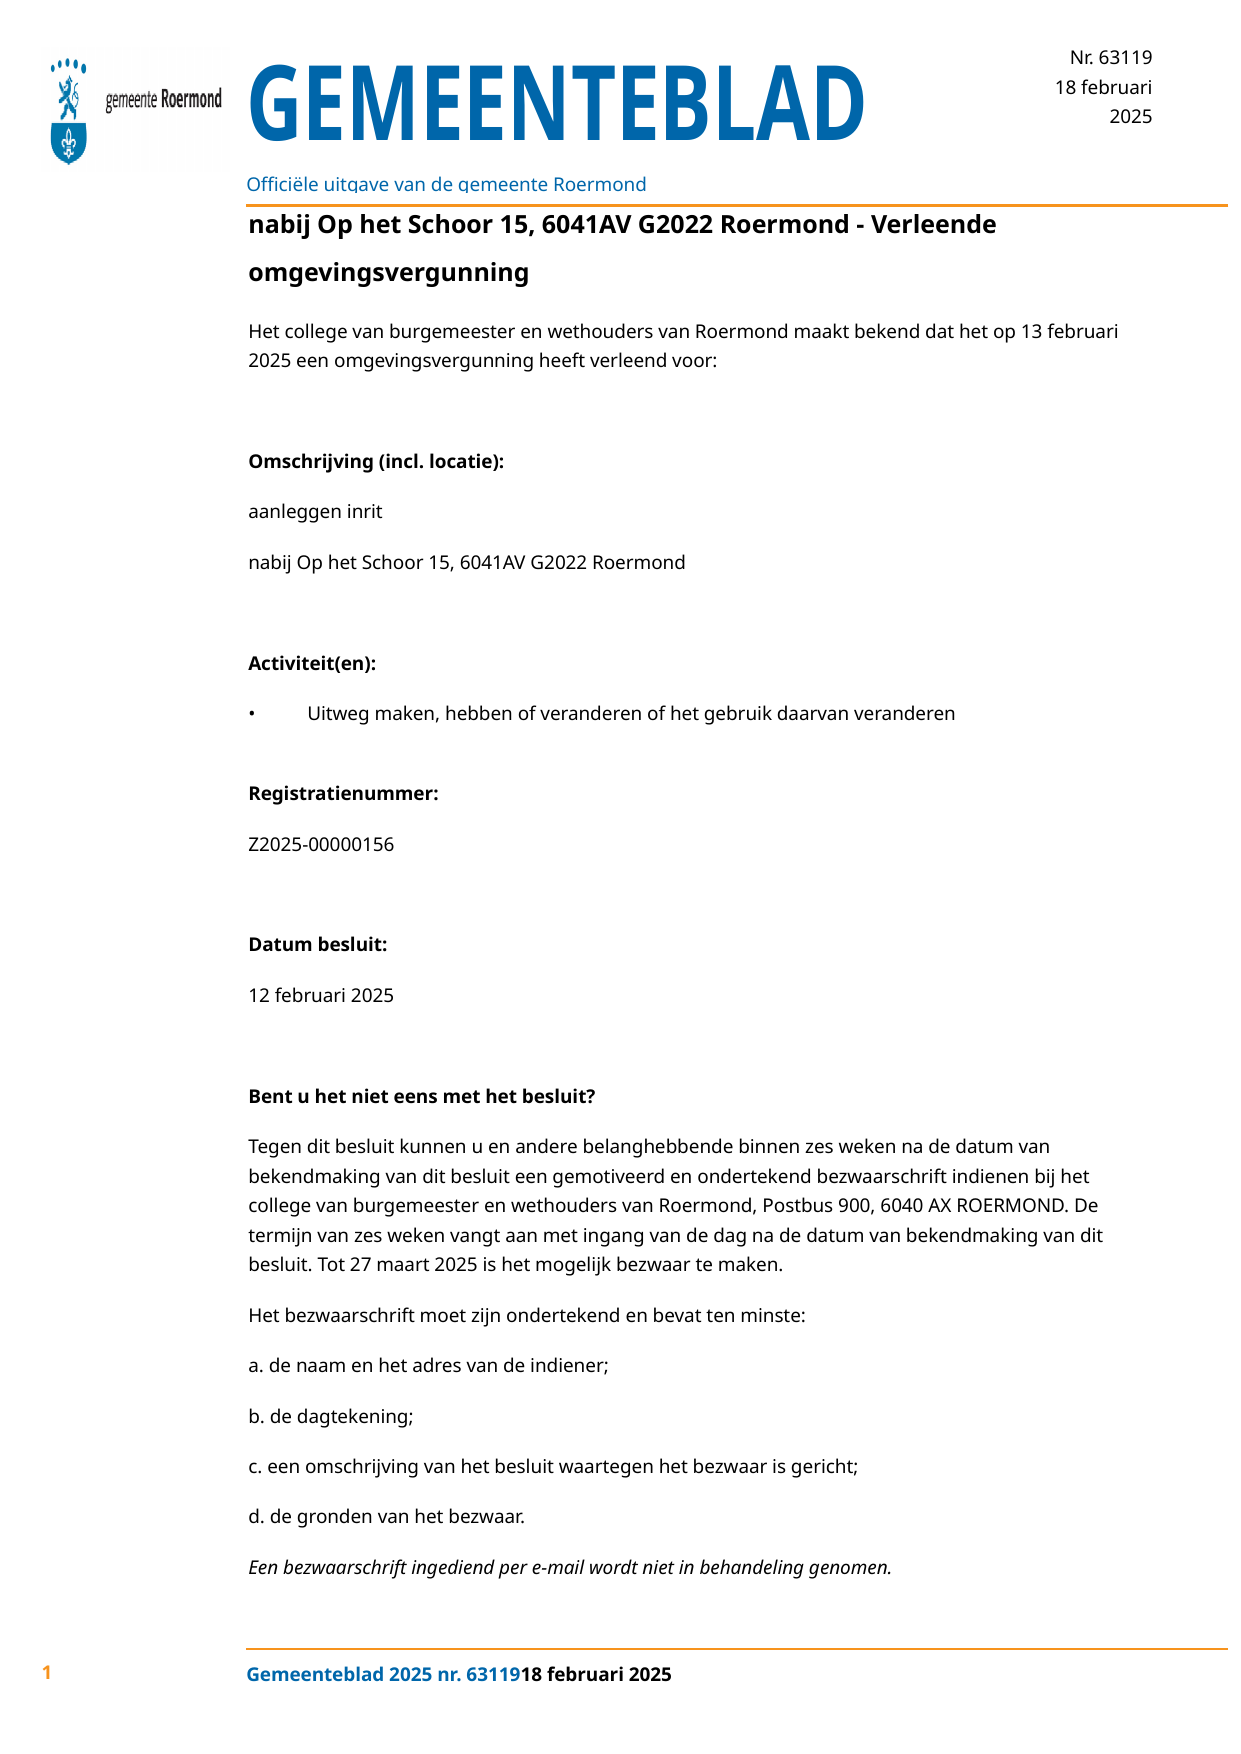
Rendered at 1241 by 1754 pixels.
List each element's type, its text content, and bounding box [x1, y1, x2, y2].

text a. de naam en het adres van de indiener; [248, 1352, 1152, 1378]
text b. de dagtekening; [248, 1403, 1152, 1429]
text 12 februari 2025 [248, 982, 1152, 1008]
text Datum besluit: [248, 932, 1152, 957]
text Bent u het niet eens met het besluit? [248, 1083, 1152, 1109]
text d. de gronden van het bezwaar. [248, 1504, 1152, 1529]
text c. een omschrijving van het besluit waartegen het bezwaar is gericht; [248, 1453, 1152, 1479]
text Een bezwaarschrift ingediend per e-mail wordt niet in behandeling genomen. [248, 1554, 1152, 1580]
text Activiteit(en): [248, 650, 1152, 676]
text Tegen dit besluit kunnen u en andere belanghebbende binnen zes weken na de datum van bekendmaking van dit besluit een gemotiveerd en ondertekend bezwaarschrift indienen bij het college van burgemeester en wethouders van Roermond, Postbus 900, 6040 AX ROERMOND. De termijn van zes weken vangt aan met ingang van de dag na de datum van bekendmaking van dit besluit. Tot 27 maart 2025 is het mogelijk bezwaar te maken. [248, 1133, 1152, 1277]
text Z2025-00000156 [248, 831, 1152, 857]
text Het college van burgemeester en wethouders van Roermond maakt bekend dat het op 13 februari 2025 een omgevingsvergunning heeft verleend voor: [248, 318, 1152, 373]
picture [41, 47, 231, 172]
text aanleggen inrit [248, 499, 1152, 524]
text nabij Op het Schoor 15, 6041AV G2022 Roermond [248, 549, 1152, 575]
text Het bezwaarschrift moet zijn ondertekend en bevat ten minste: [248, 1302, 1152, 1328]
list Uitweg maken, hebben of veranderen of het gebruik daarvan veranderen [248, 700, 1152, 726]
text Omschrijving (incl. locatie): [248, 448, 1152, 474]
text Registratienummer: [248, 780, 1152, 806]
text nabij Op het Schoor 15, 6041AV G2022 Roermond - Verleende omgevingsvergunning [248, 207, 1152, 288]
